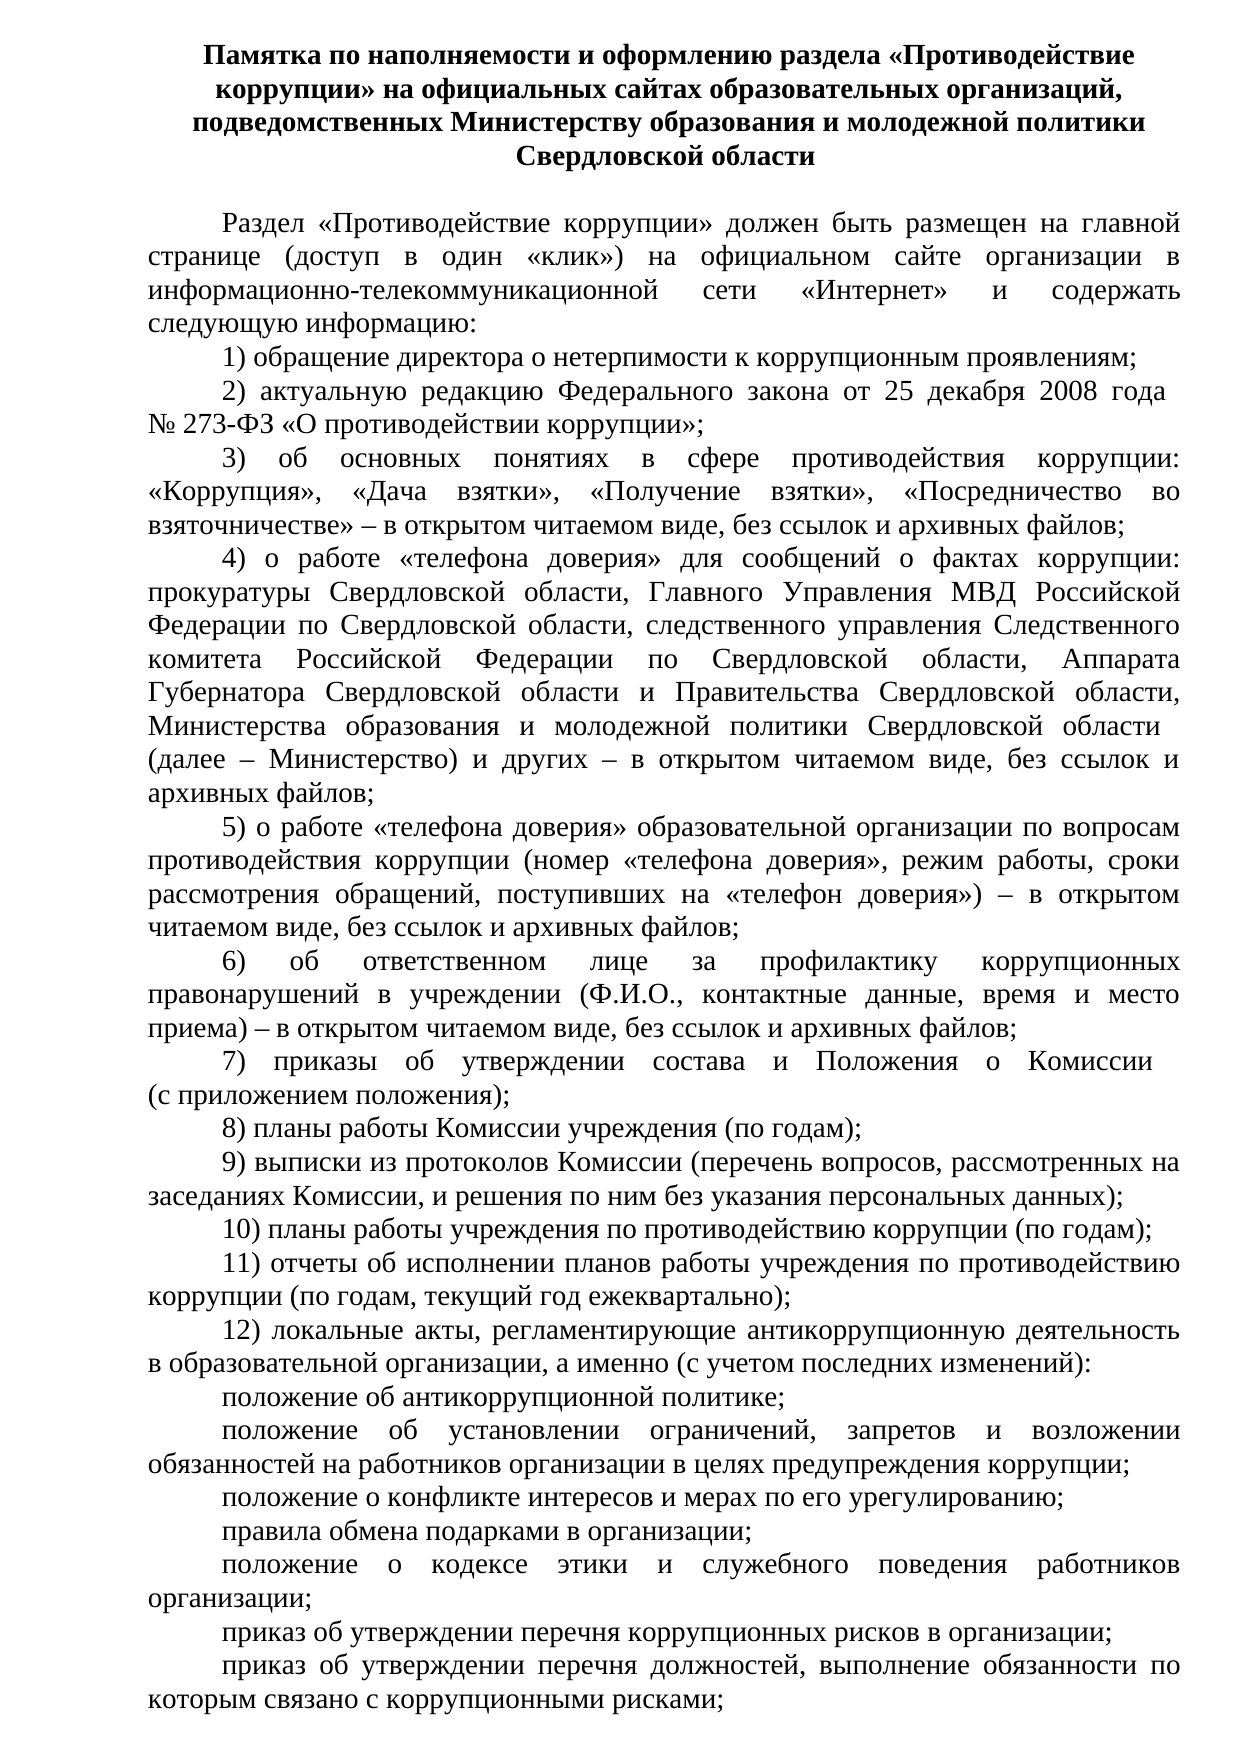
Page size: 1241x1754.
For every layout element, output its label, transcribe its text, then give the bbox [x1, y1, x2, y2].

text 3) об основных понятиях в сфере противодействия коррупции: «Коррупция», «Дача взятки», «Получение взятки», «Посредничество во взяточничестве» – в открытом читаемом виде, без ссылок и архивных файлов; [148, 440, 1181, 540]
text приказ об утверждении перечня коррупционных рисков в организации; [148, 1614, 1181, 1647]
text положение о конфликте интересов и мерах по его урегулированию; [148, 1479, 1181, 1513]
text 1) обращение директора о нетерпимости к коррупционным проявлениям; [148, 339, 1181, 373]
text правила обмена подарками в организации; [148, 1513, 1181, 1547]
text положение об установлении ограничений, запретов и возложении обязанностей на работников организации в целях предупреждения коррупции; [148, 1412, 1181, 1479]
text 12) локальные акты, регламентирующие антикоррупционную деятельность в образовательной организации, а именно (с учетом последних изменений): [148, 1312, 1181, 1379]
text Раздел «Противодействие коррупции» должен быть размещен на главной странице (доступ в один «клик») на официальном сайте организации в информационно-телекоммуникационной сети «Интернет» и содержать следующую информацию: [148, 205, 1181, 339]
text положение об антикоррупционной политике; [148, 1379, 1181, 1412]
text Памятка по наполняемости и оформлению раздела «Противодействие коррупции» на официальных сайтах образовательных организаций, подведомственных Министерству образования и молодежной политики Свердловской области [148, 37, 1190, 171]
text 5) о работе «телефона доверия» образовательной организации по вопросам противодействия коррупции (номер «телефона доверия», режим работы, сроки рассмотрения обращений, поступивших на «телефон доверия») – в открытом читаемом виде, без ссылок и архивных файлов; [148, 809, 1181, 943]
text 11) отчеты об исполнении планов работы учреждения по противодействию коррупции (по годам, текущий год ежеквартально); [148, 1245, 1181, 1312]
text 2) актуальную редакцию Федерального закона от 25 декабря 2008 года № 273-ФЗ «О противодействии коррупции»; [148, 373, 1181, 440]
text 4) о работе «телефона доверия» для сообщений о фактах коррупции: прокуратуры Свердловской области, Главного Управления МВД Российской Федерации по Свердловской области, следственного управления Следственного комитета Российской Федерации по Свердловской области, Аппарата Губернатора Свердловской области и Правительства Свердловской области, Министерства образования и молодежной политики Свердловской области (далее – Министерство) и других – в открытом читаемом виде, без ссылок и архивных файлов; [148, 540, 1181, 809]
text 8) планы работы Комиссии учреждения (по годам); [148, 1111, 1181, 1144]
text положение о кодексе этики и служебного поведения работников организации; [148, 1547, 1181, 1614]
text 10) планы работы учреждения по противодействию коррупции (по годам); [148, 1211, 1181, 1245]
text 7) приказы об утверждении состава и Положения о Комиссии (с приложением положения); [148, 1043, 1181, 1111]
text приказ об утверждении перечня должностей, выполнение обязанности по которым связано с коррупционными рисками; [148, 1647, 1181, 1714]
text 6) об ответственном лице за профилактику коррупционных правонарушений в учреждении (Ф.И.О., контактные данные, время и место приема) – в открытом читаемом виде, без ссылок и архивных файлов; [148, 943, 1181, 1043]
text 9) выписки из протоколов Комиссии (перечень вопросов, рассмотренных на заседаниях Комиссии, и решения по ним без указания персональных данных); [148, 1144, 1181, 1211]
